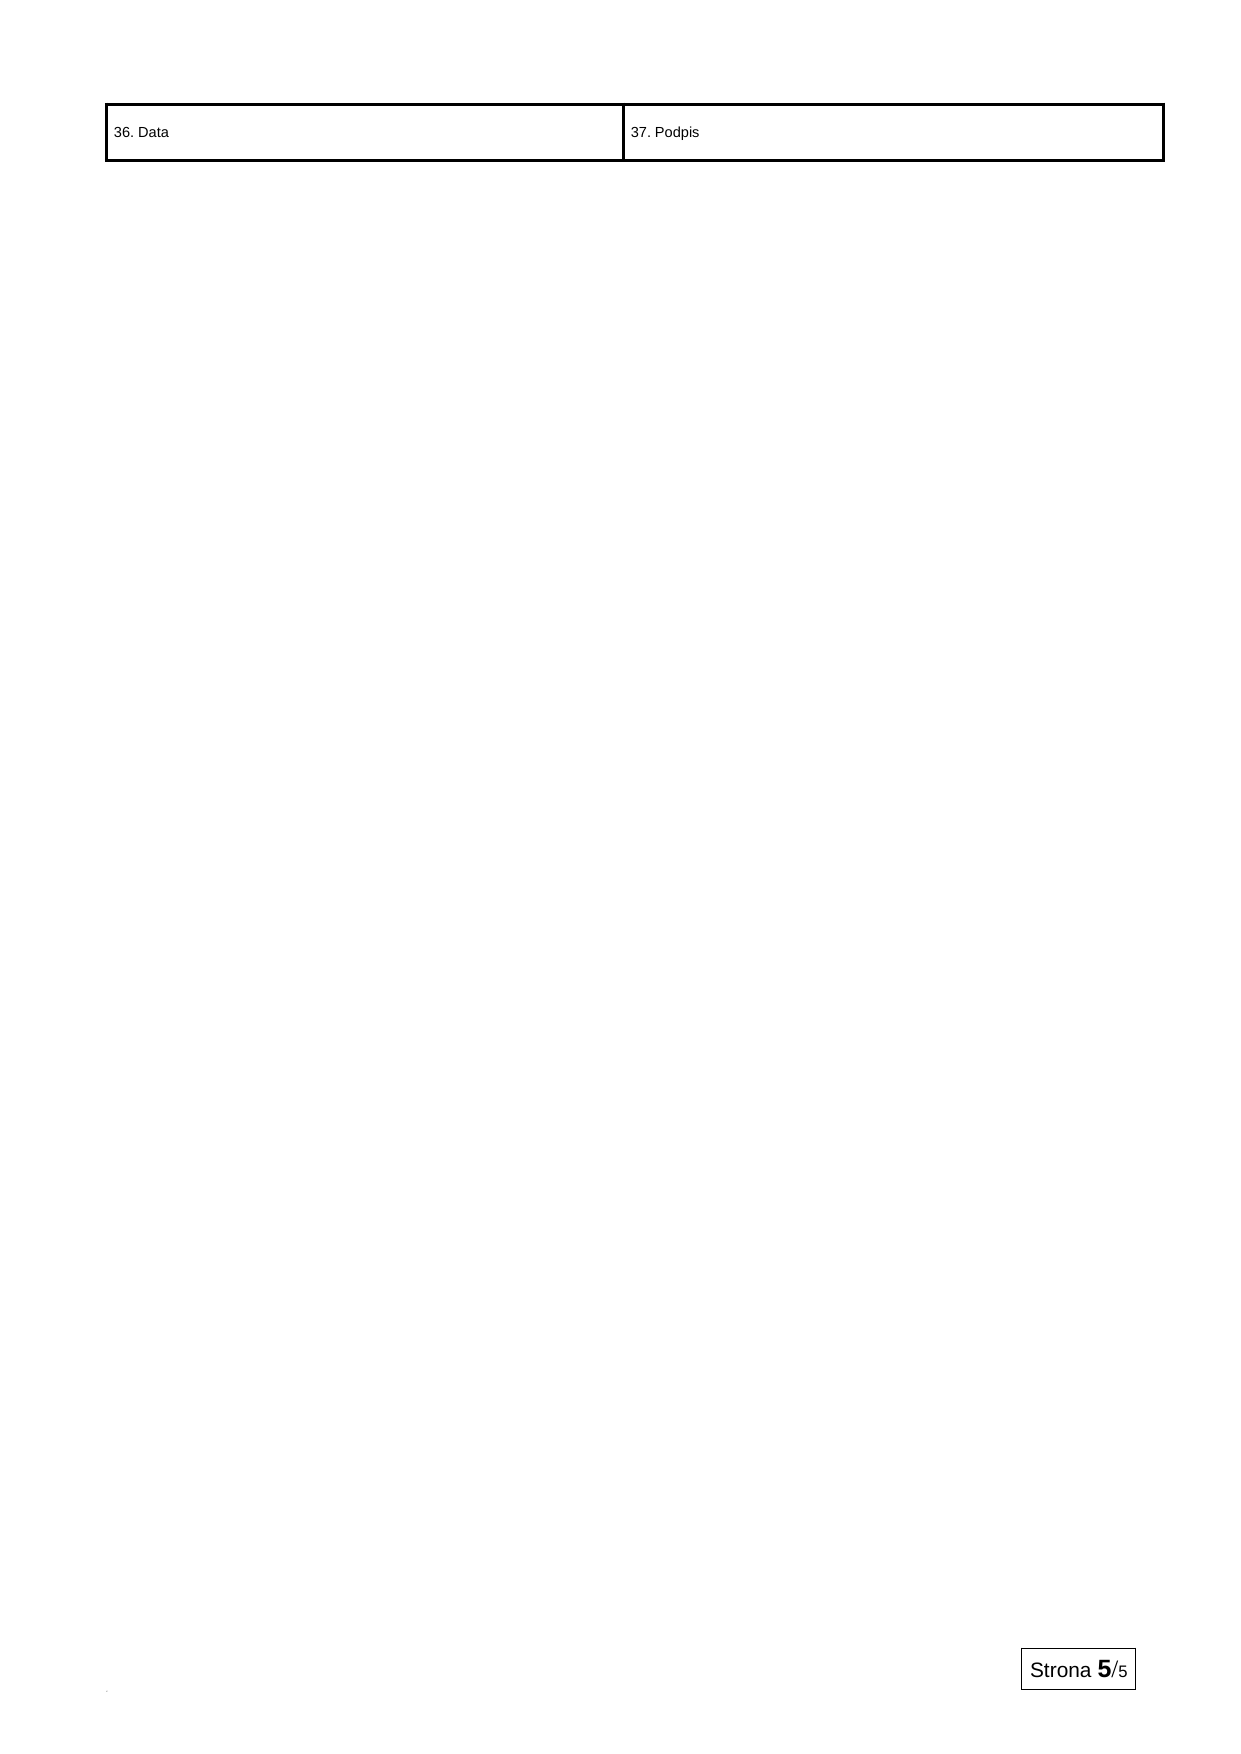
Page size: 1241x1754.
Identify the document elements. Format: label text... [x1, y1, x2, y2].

table_cell 36. Data [108, 106, 622, 159]
table_cell 37. Podpis [625, 106, 1162, 159]
